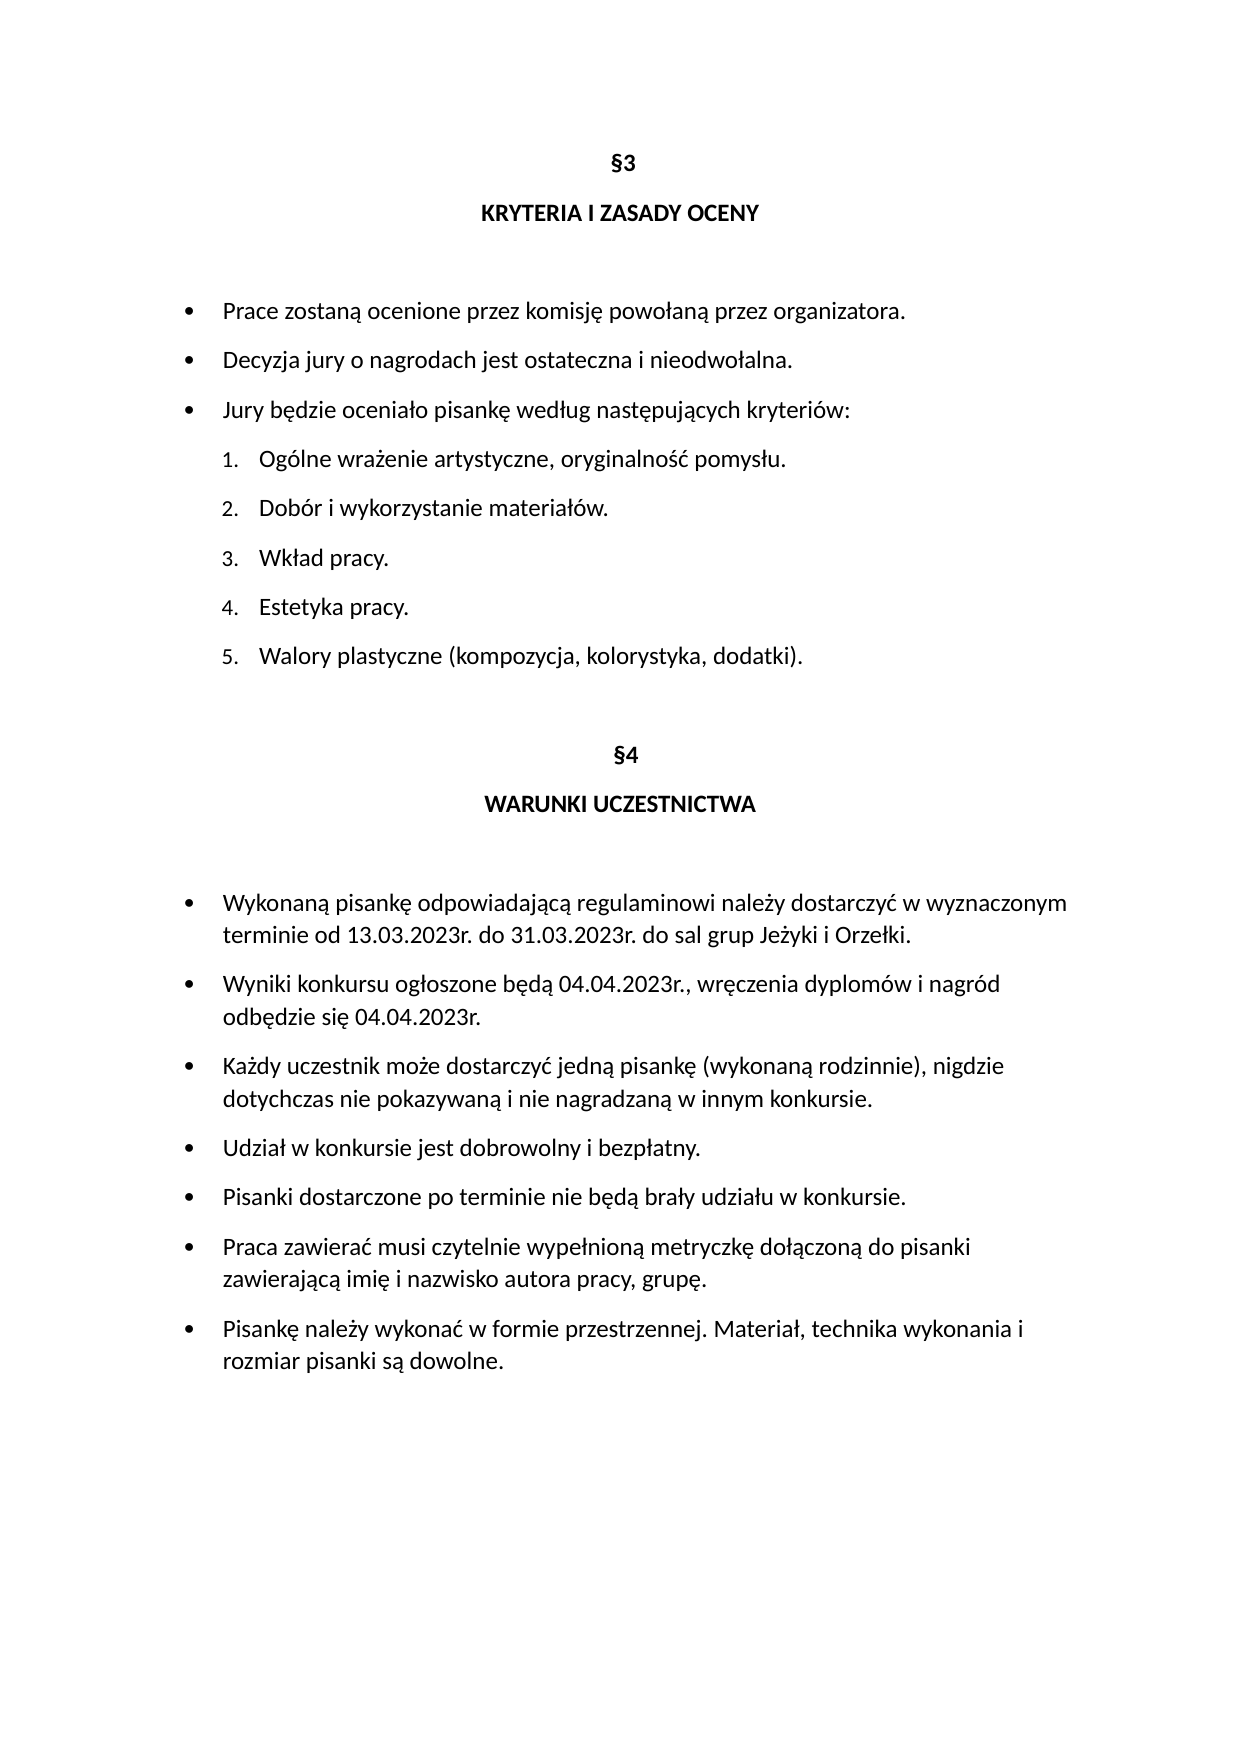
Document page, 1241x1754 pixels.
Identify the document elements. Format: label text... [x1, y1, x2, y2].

text WARUNKI UCZESTNICTWA [148, 788, 1093, 819]
list Udział w konkursie jest dobrowolny i bezpłatny. [185, 1132, 1093, 1163]
list Wkład pracy. [221, 542, 1093, 572]
list Walory plastyczne (kompozycja, kolorystyka, dodatki). [221, 640, 1093, 671]
list Każdy uczestnik może dostarczyć jedną pisankę (wykonaną rodzinnie), nigdzie dotychczas nie pokazywaną i nie nagradzaną w innym konkursie. [185, 1050, 1093, 1113]
list Prace zostaną ocenione przez komisję powołaną przez organizatora. [185, 295, 1093, 326]
list Praca zawierać musi czytelnie wypełnioną metryczkę dołączoną do pisanki zawierającą imię i nazwisko autora pracy, grupę. [185, 1231, 1093, 1294]
list Pisanki dostarczone po terminie nie będą brały udziału w konkursie. [185, 1182, 1093, 1212]
text KRYTERIA I ZASADY OCENY [148, 197, 1093, 227]
list Wyniki konkursu ogłoszone będą 04.04.2023r., wręczenia dyplomów i nagród odbędzie się 04.04.2023r. [185, 968, 1093, 1032]
list Ogólne wrażenie artystyczne, oryginalność pomysłu. [221, 443, 1093, 474]
text §4 [148, 739, 1093, 769]
list Wykonaną pisankę odpowiadającą regulaminowi należy dostarczyć w wyznaczonym terminie od 13.03.2023r. do 31.03.2023r. do sal grup Jeżyki i Orzełki. [185, 887, 1093, 950]
list Jury będzie oceniało pisankę według następujących kryteriów: [185, 394, 1093, 424]
list Dobór i wykorzystanie materiałów. [221, 492, 1093, 523]
list Pisankę należy wykonać w formie przestrzennej. Materiał, technika wykonania i rozmiar pisanki są dowolne. [185, 1313, 1093, 1376]
text §3 [148, 148, 1093, 178]
list Decyzja jury o nagrodach jest ostateczna i nieodwołalna. [185, 345, 1093, 375]
list Estetyka pracy. [221, 591, 1093, 622]
